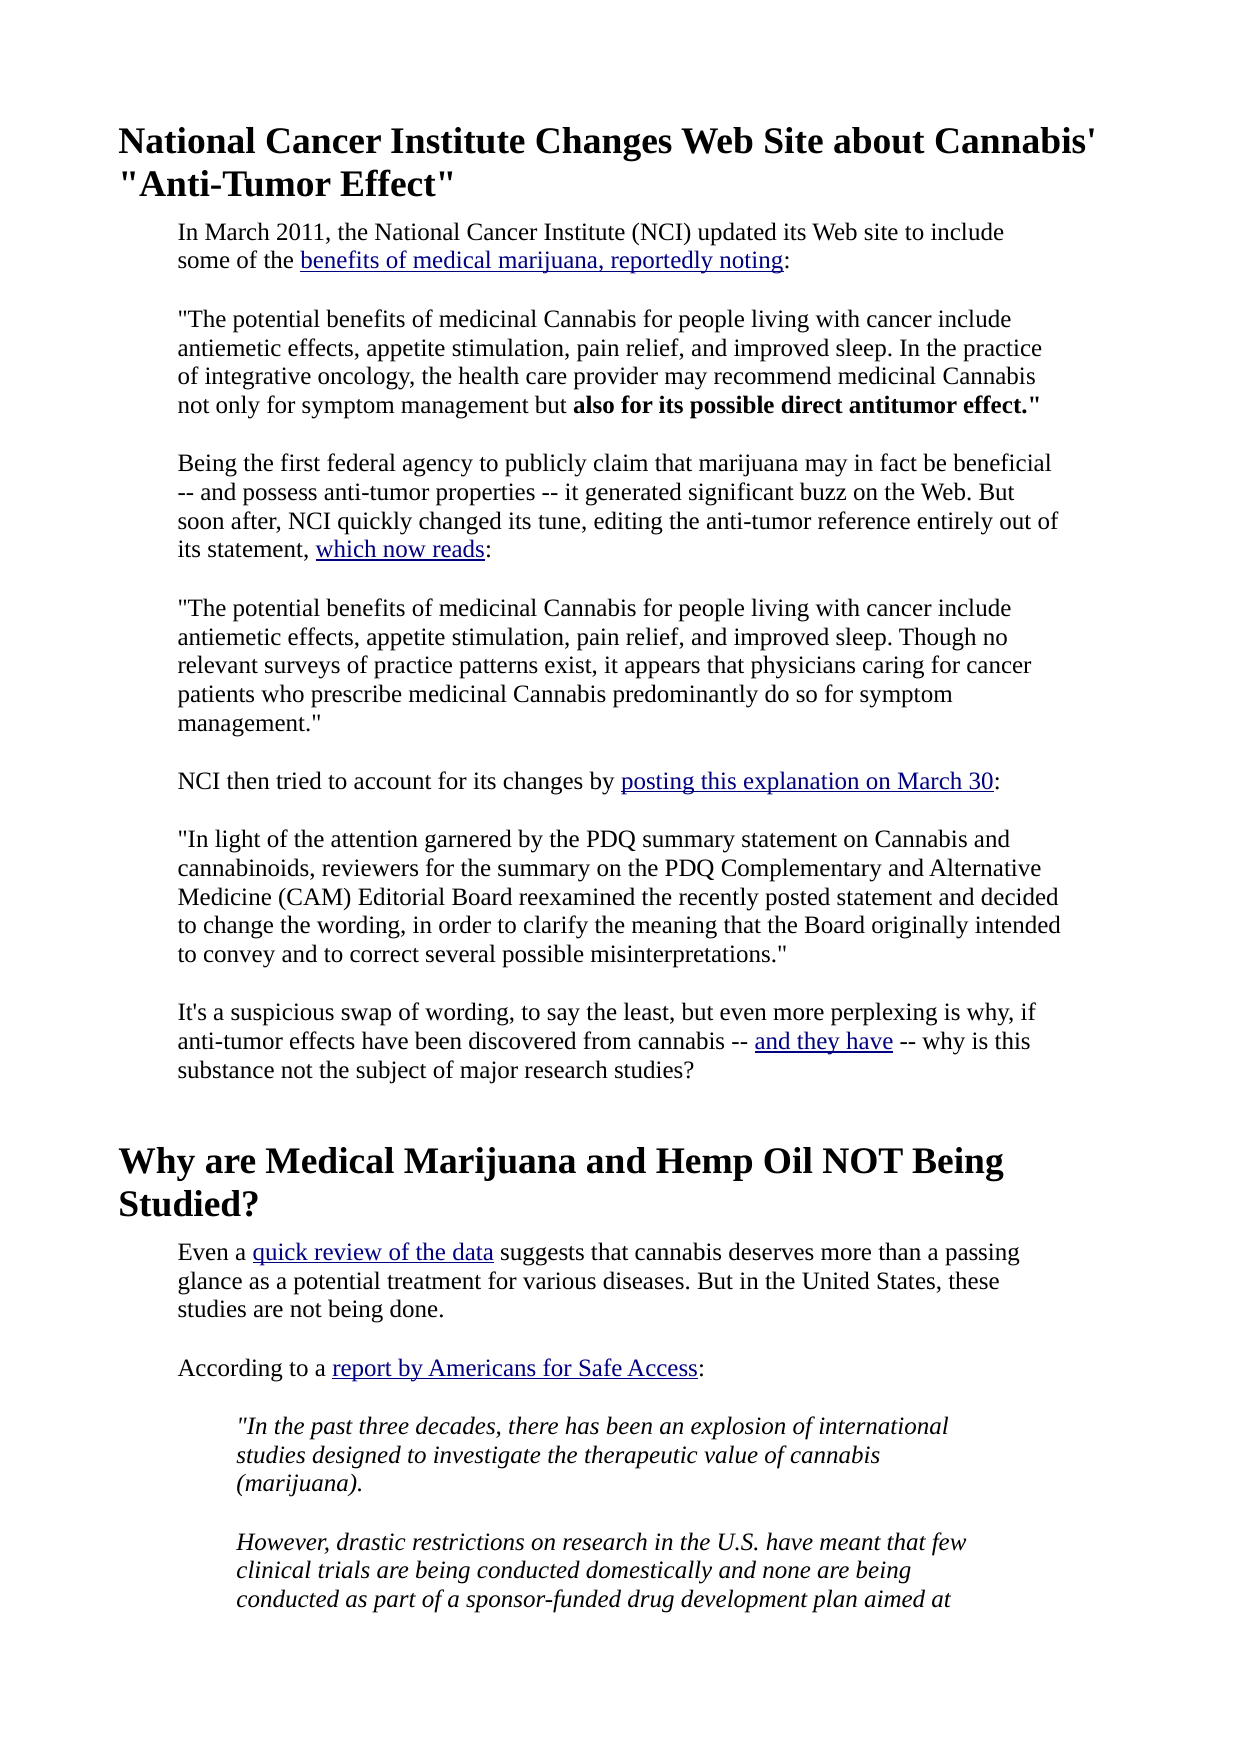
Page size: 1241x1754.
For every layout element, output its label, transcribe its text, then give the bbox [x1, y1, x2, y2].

text Being the first federal agency to publicly claim that marijuana may in fact be beneficial -- and possess anti-tumor properties -- it generated significant buzz on the Web. But soon after, NCI quickly changed its tune, editing the anti-tumor reference entirely out of its statement, which now reads: [177, 448, 1063, 563]
text It's a suspicious swap of wording, to say the least, but even more perplexing is why, if anti-tumor effects have been discovered from cannabis -- and they have -- why is this substance not the subject of major research studies? [177, 997, 1063, 1084]
text "In light of the attention garnered by the PDQ summary statement on Cannabis and cannabinoids, reviewers for the summary on the PDQ Complementary and Alternative Medicine (CAM) Editorial Board reexamined the recently posted statement and decided to change the wording, in order to clarify the meaning that the Board originally intended to convey and to correct several possible misinterpretations." [177, 824, 1063, 968]
text According to a report by Americans for Safe Access: [177, 1353, 1063, 1381]
text In March 2011, the National Cancer Institute (NCI) updated its Web site to include some of the benefits of medical marijuana, reportedly noting: [177, 217, 1063, 274]
text However, drastic restrictions on research in the U.S. have meant that few clinical trials are being conducted domestically and none are being conducted as part of a sponsor-funded drug development plan aimed at [236, 1527, 1004, 1613]
text "The potential benefits of medicinal Cannabis for people living with cancer include antiemetic effects, appetite stimulation, pain relief, and improved sleep. Though no relevant surveys of practice patterns exist, it appears that physicians caring for cancer patients who prescribe medicinal Cannabis predominantly do so for symptom management." [177, 593, 1063, 737]
subtitle National Cancer Institute Changes Web Site about Cannabis' "Anti-Tumor Effect" [118, 118, 1122, 204]
text "In the past three decades, there has been an explosion of international studies designed to investigate the therapeutic value of cannabis (marijuana). [236, 1411, 1004, 1497]
text "The potential benefits of medicinal Cannabis for people living with cancer include antiemetic effects, appetite stimulation, pain relief, and improved sleep. In the practice of integrative oncology, the health care provider may recommend medicinal Cannabis not only for symptom management but also for its possible direct antitumor effect." [177, 304, 1063, 419]
subtitle Why are Medical Marijuana and Hemp Oil NOT Being Studied? [118, 1138, 1122, 1224]
text NCI then tried to account for its changes by posting this explanation on March 30: [177, 766, 1063, 795]
text Even a quick review of the data suggests that cannabis deserves more than a passing glance as a potential treatment for various diseases. But in the United States, these studies are not being done. [177, 1237, 1063, 1323]
